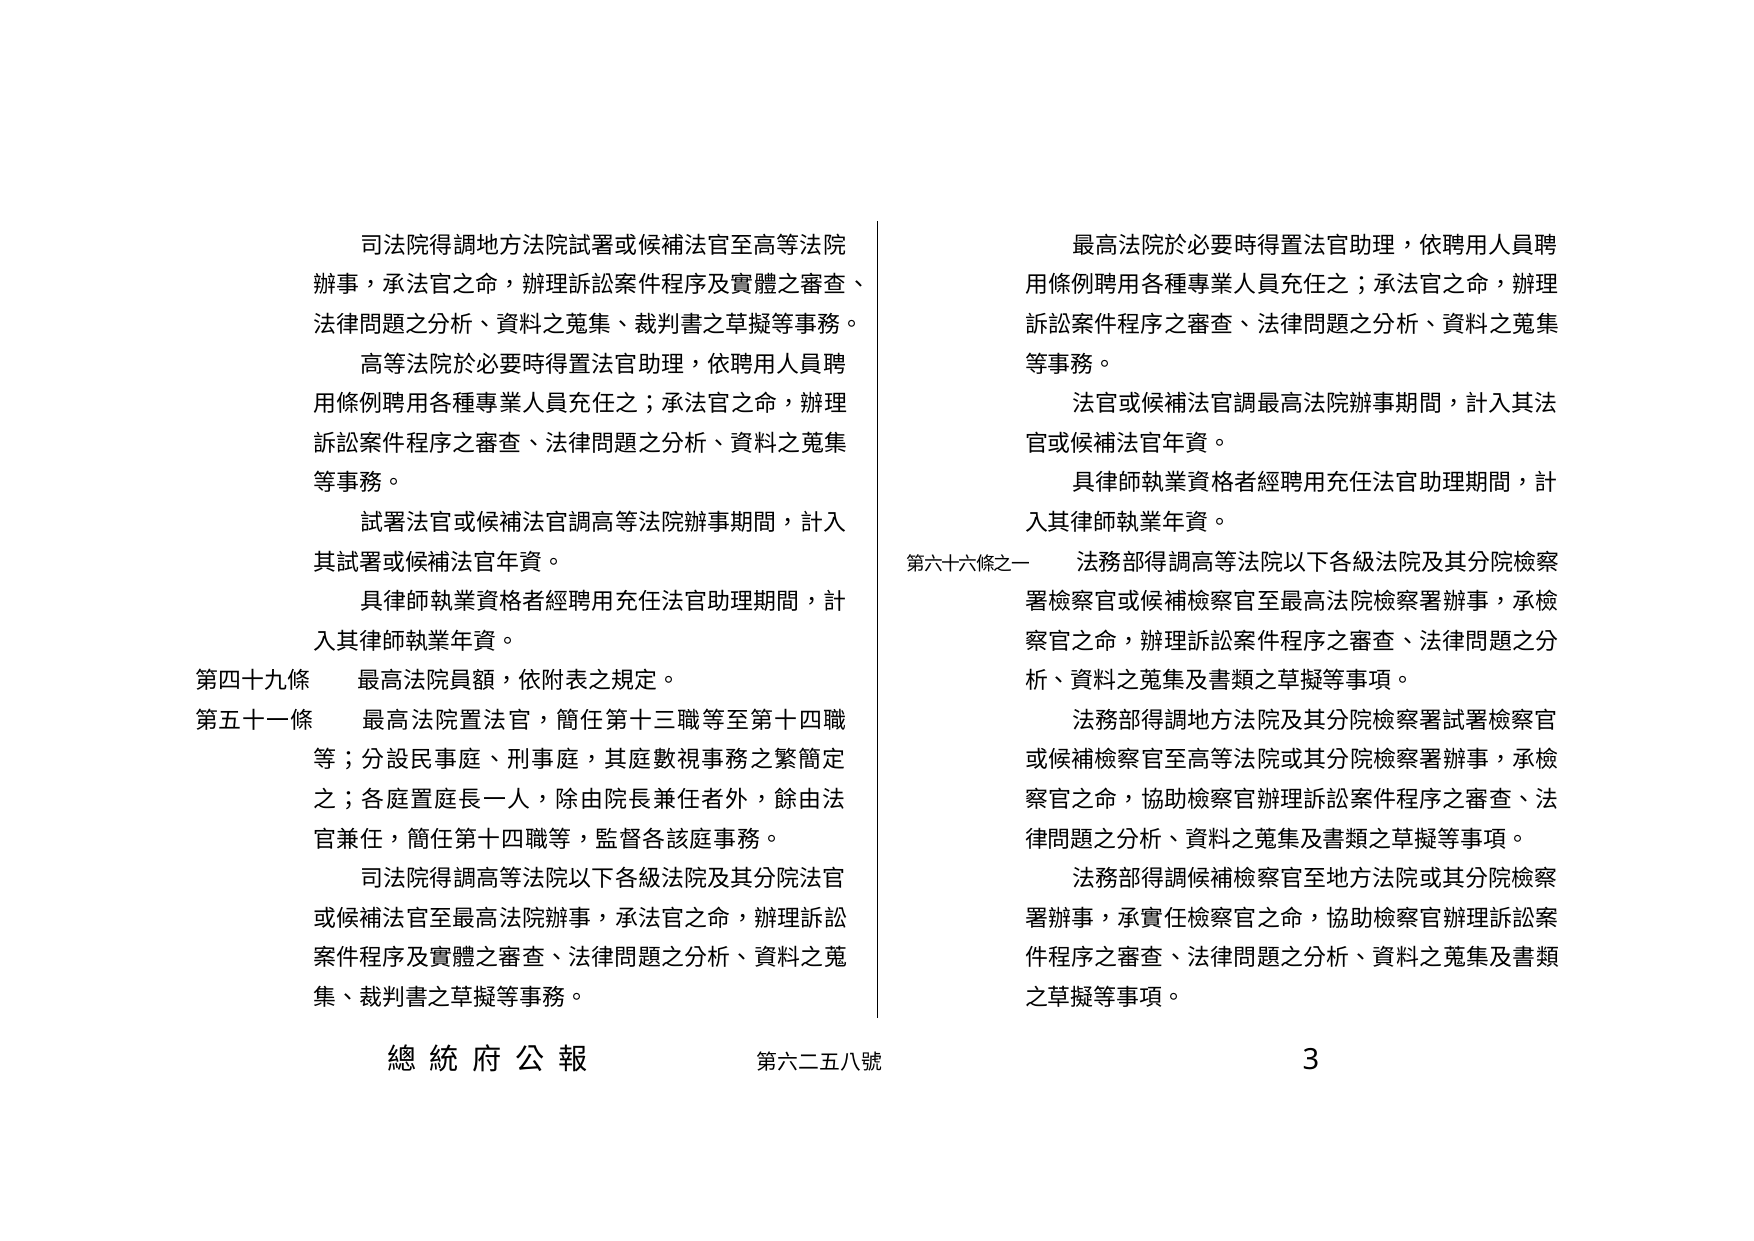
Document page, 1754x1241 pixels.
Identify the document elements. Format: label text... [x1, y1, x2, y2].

text 第五十一條 最高法院置法官，簡任第十三職等至第十四職等；分設民事庭、刑事庭，其庭數視事務之繁簡定之；各庭置庭長一人，除由院長兼任者外，餘由法官兼任，簡任第十四職等，監督各該庭事務。 [195, 697, 847, 855]
text 司法院得調地方法院試署或候補法官至高等法院辦事，承法官之命，辦理訴訟案件程序及實體之審查、法律問題之分析、資料之蒐集、裁判書之草擬等事務。 [313, 222, 847, 340]
text 具律師執業資格者經聘用充任法官助理期間，計入其律師執業年資。 [1025, 459, 1559, 538]
text 第四十九條 最高法院員額，依附表之規定。 [195, 657, 847, 697]
text 法務部得調地方法院及其分院檢察署試署檢察官或候補檢察官至高等法院或其分院檢察署辦事，承檢察官之命，協助檢察官辦理訴訟案件程序之審查、法律問題之分析、資料之蒐集及書類之草擬等事項。 [1025, 697, 1559, 855]
text 試署法官或候補法官調高等法院辦事期間，計入其試署或候補法官年資。 [313, 499, 847, 578]
text 最高法院於必要時得置法官助理，依聘用人員聘用條例聘用各種專業人員充任之；承法官之命，辦理訴訟案件程序之審查、法律問題之分析、資料之蒐集等事務。 [1025, 222, 1559, 380]
text 第六十六條之一 法務部得調高等法院以下各級法院及其分院檢察署檢察官或候補檢察官至最高法院檢察署辦事，承檢察官之命，辦理訴訟案件程序之審查、法律問題之分析、資料之蒐集及書類之草擬等事項。 [907, 538, 1559, 697]
text 高等法院於必要時得置法官助理，依聘用人員聘用條例聘用各種專業人員充任之；承法官之命，辦理訴訟案件程序之審查、法律問題之分析、資料之蒐集等事務。 [313, 340, 847, 499]
text 法務部得調候補檢察官至地方法院或其分院檢察署辦事，承實任檢察官之命，協助檢察官辦理訴訟案件程序之審查、法律問題之分析、資料之蒐集及書類之草擬等事項。 [1025, 855, 1559, 1013]
text 司法院得調高等法院以下各級法院及其分院法官或候補法官至最高法院辦事，承法官之命，辦理訴訟案件程序及實體之審查、法律問題之分析、資料之蒐集、裁判書之草擬等事務。 [313, 855, 847, 1013]
text 法官或候補法官調最高法院辦事期間，計入其法官或候補法官年資。 [1025, 380, 1559, 459]
text 具律師執業資格者經聘用充任法官助理期間，計入其律師執業年資。 [313, 578, 847, 657]
